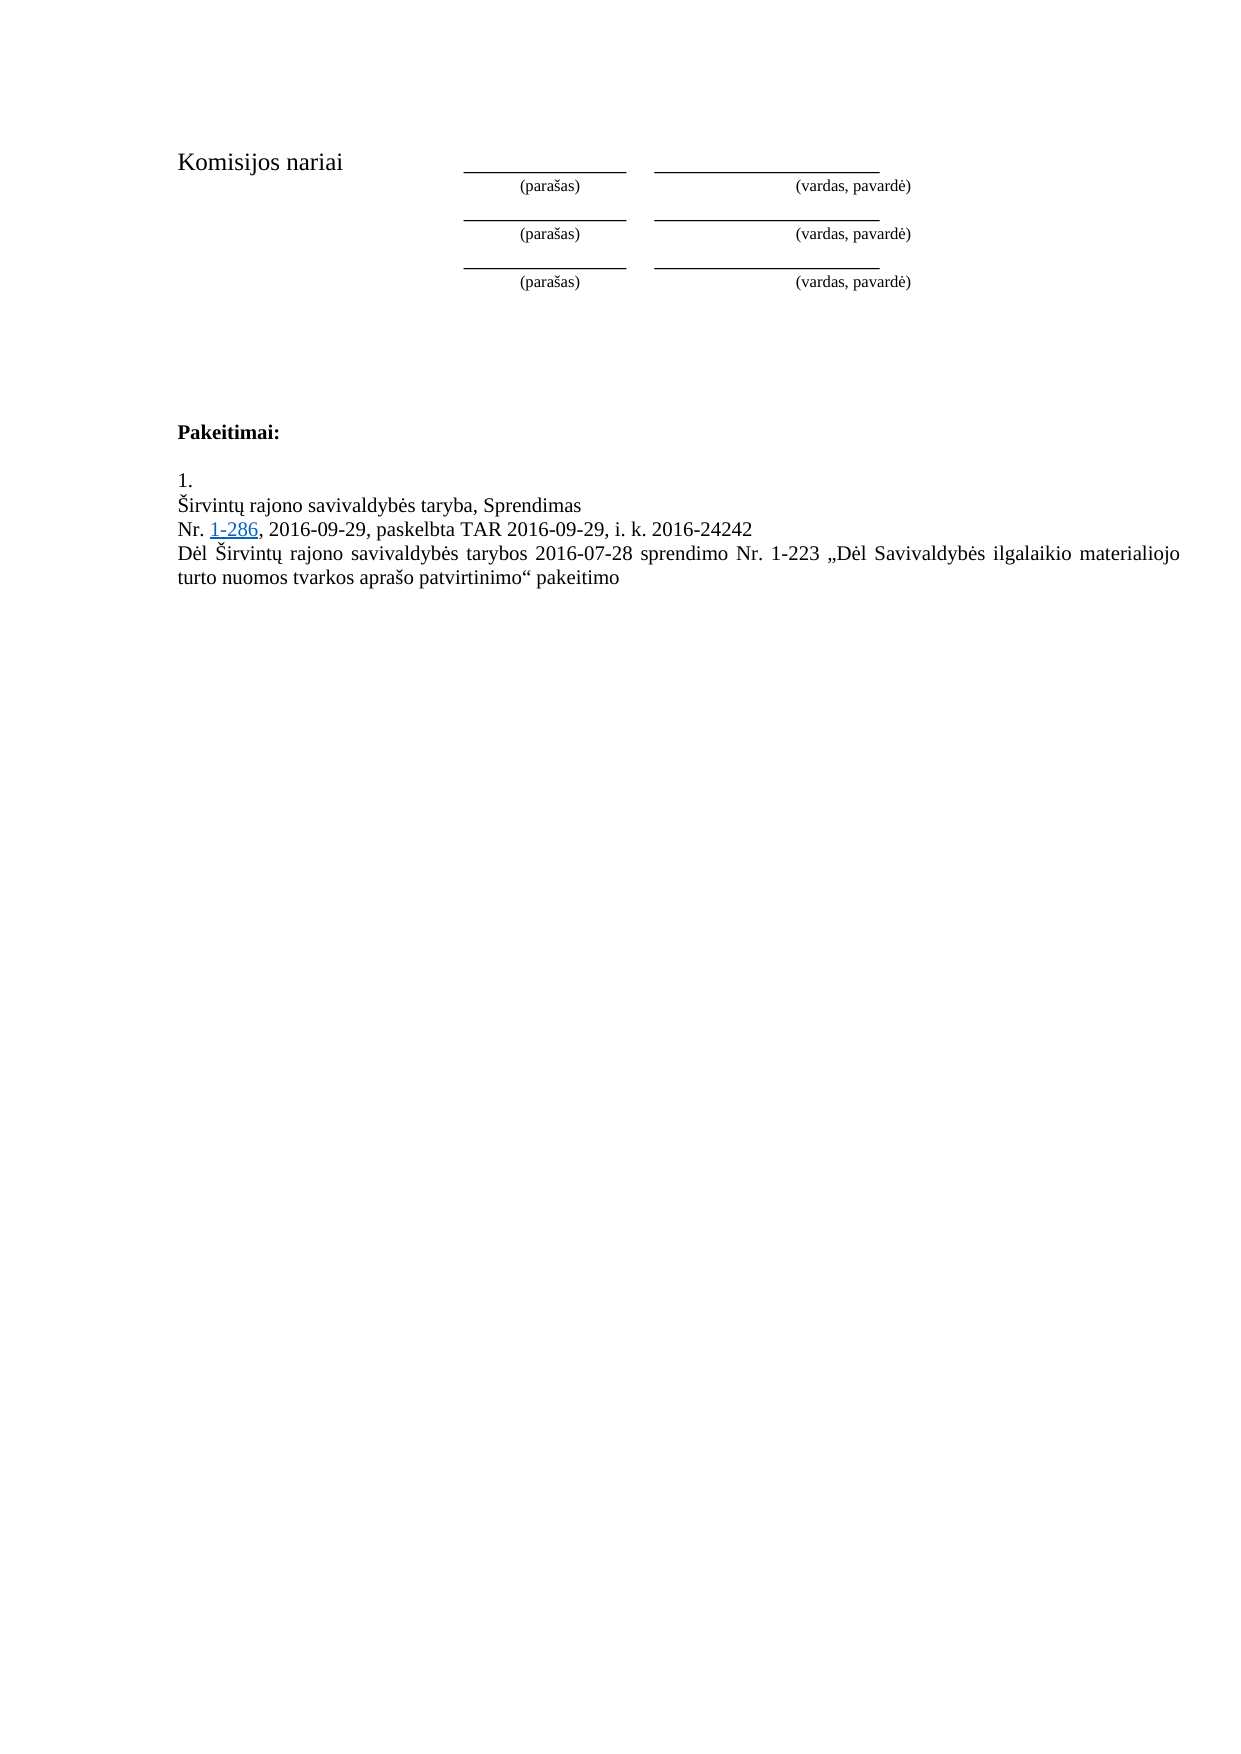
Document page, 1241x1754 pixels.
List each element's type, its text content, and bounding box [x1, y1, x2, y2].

text 1. [177, 468, 1181, 492]
text (parašas) (vardas, pavardė) [177, 271, 1181, 291]
text (parašas) (vardas, pavardė) [177, 176, 1181, 195]
text _____________ __________________ [177, 243, 1181, 271]
text _____________ __________________ [177, 195, 1181, 223]
text Pakeitimai: [177, 420, 1181, 444]
text Širvintų rajono savivaldybės taryba, Sprendimas [177, 492, 1181, 517]
text (parašas) (vardas, pavardė) [177, 223, 1181, 243]
text Dėl Širvintų rajono savivaldybės tarybos 2016-07-28 sprendimo Nr. 1-223 „Dėl Savivaldybės ilgalaikio materialiojo turto nuomos tvarkos aprašo patvirtinimo“ pakeitimo [177, 541, 1181, 589]
text Komisijos nariai _____________ __________________ [177, 147, 1181, 176]
text Nr. 1-286, 2016-09-29, paskelbta TAR 2016-09-29, i. k. 2016-24242 [177, 517, 1181, 541]
